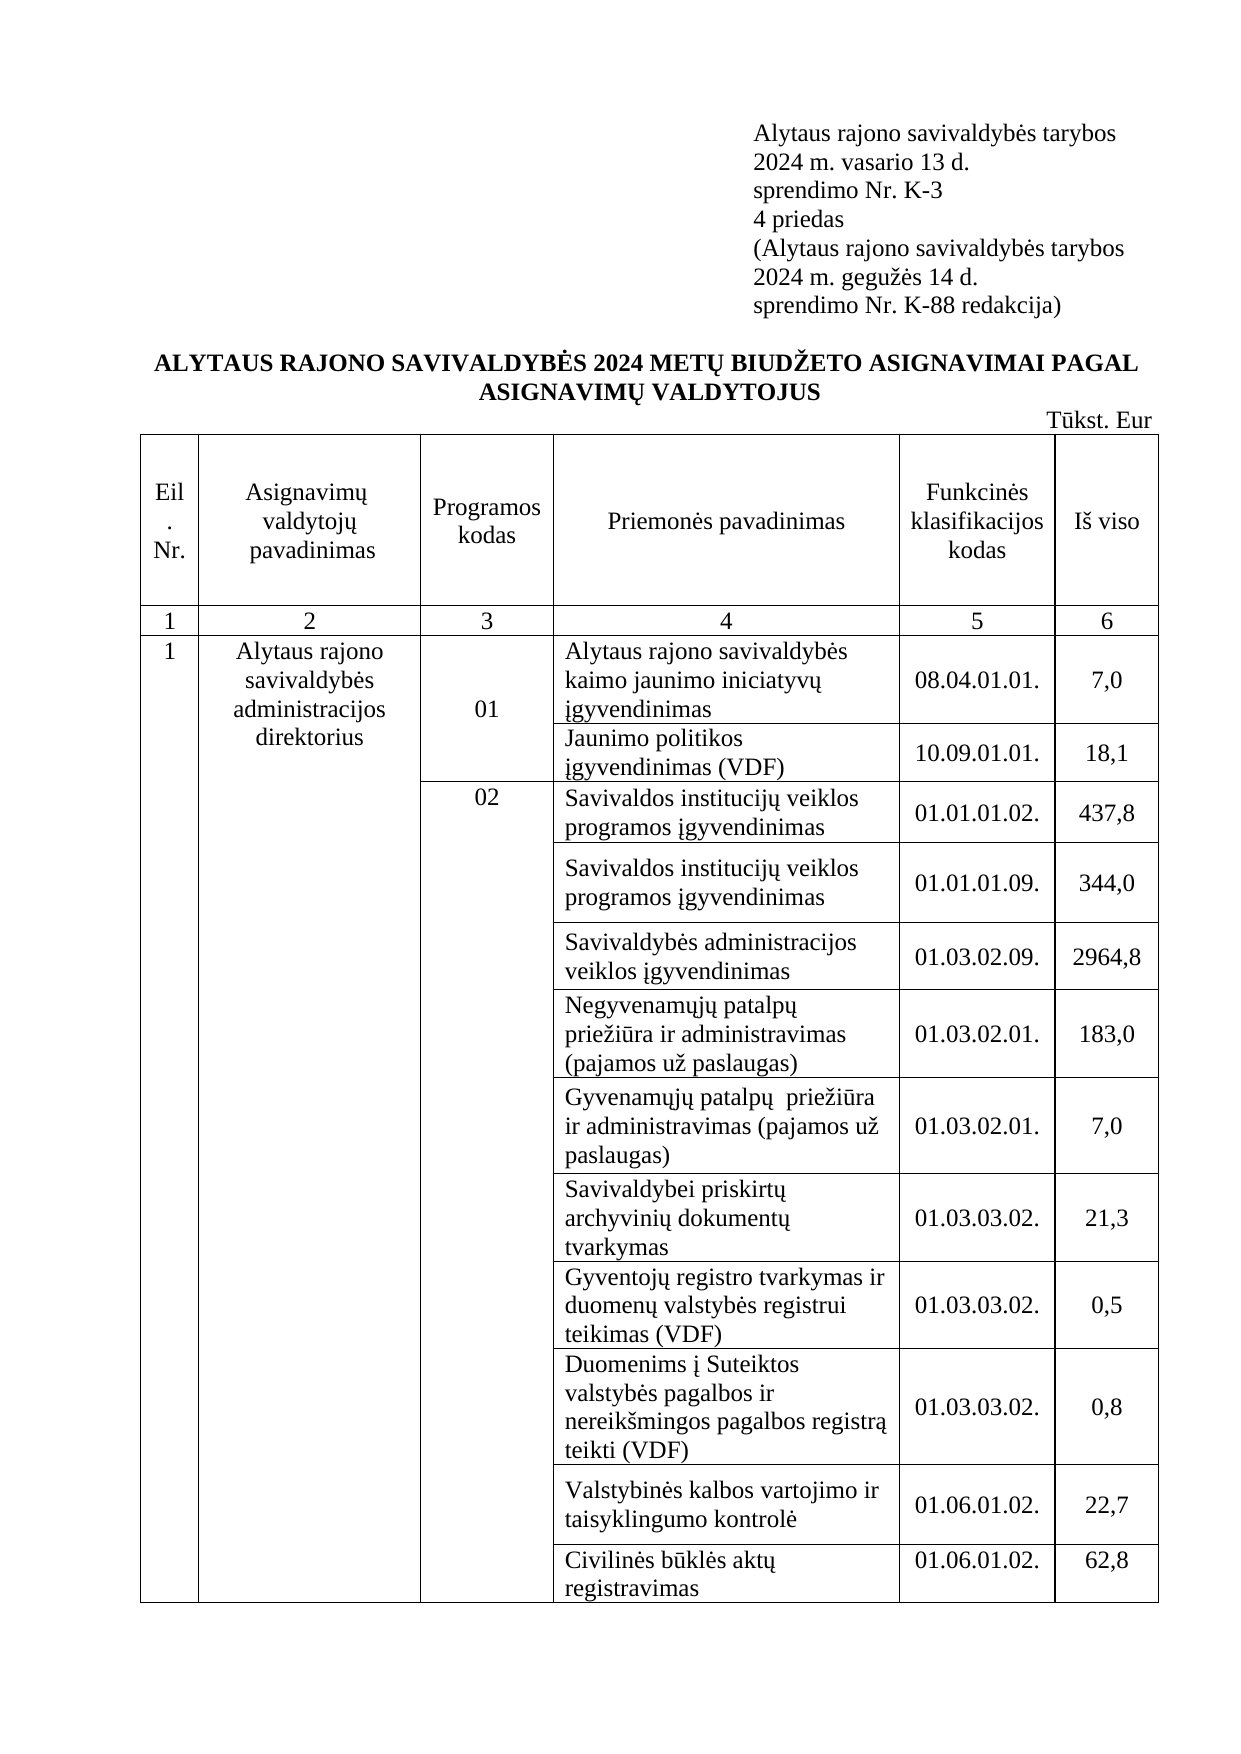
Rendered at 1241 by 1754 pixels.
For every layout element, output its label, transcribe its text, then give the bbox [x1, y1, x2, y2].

table_cell 02 [421, 782, 553, 1602]
table_cell 2964,8 [1056, 923, 1158, 989]
table_cell 7,0 [1056, 636, 1158, 722]
table_cell 2 [199, 606, 420, 635]
table_cell 01.01.01.02. [900, 782, 1054, 842]
table_cell Alytaus rajono savivaldybės kaimo jaunimo iniciatyvų įgyvendinimas [554, 636, 899, 722]
table_cell 01.03.02.01. [900, 1078, 1054, 1173]
table_header Programos kodas [421, 435, 553, 605]
table_cell 01.06.01.02. [900, 1545, 1054, 1602]
table_cell 0,8 [1056, 1349, 1158, 1464]
table_cell Alytaus rajono savivaldybės administracijos direktorius [199, 636, 420, 1602]
table_cell 01.03.03.02. [900, 1174, 1054, 1261]
text (Alytaus rajono savivaldybės tarybos [753, 233, 1152, 262]
table_cell 4 [554, 606, 899, 635]
table_cell 0,5 [1056, 1262, 1158, 1348]
table_cell 21,3 [1056, 1174, 1158, 1261]
table_cell 01.06.01.02. [900, 1465, 1054, 1544]
text 2024 m. gegužės 14 d. [753, 262, 1152, 291]
table_cell 22,7 [1056, 1465, 1158, 1544]
table_cell Savivaldybės administracijos veiklos įgyvendinimas [554, 923, 899, 989]
table_cell 01 [421, 636, 553, 781]
text ALYTAUS RAJONO SAVIVALDYBĖS 2024 METŲ BIUDŽETO ASIGNAVIMAI PAGAL [148, 348, 1152, 377]
table_cell 01.01.01.09. [900, 843, 1054, 922]
table_header Iš viso [1056, 435, 1158, 605]
table_cell 6 [1056, 606, 1158, 635]
table_cell 5 [900, 606, 1054, 635]
table_cell Jaunimo politikos įgyvendinimas (VDF) [554, 724, 899, 781]
table_cell 18,1 [1056, 724, 1158, 781]
table_cell 01.03.02.01. [900, 990, 1054, 1077]
table_cell 62,8 [1056, 1545, 1158, 1602]
text 2024 m. vasario 13 d. [753, 147, 1152, 176]
table_cell 10.09.01.01. [900, 724, 1054, 781]
text Tūkst. Eur [148, 406, 1152, 434]
table_cell 01.03.03.02. [900, 1349, 1054, 1464]
table_cell Valstybinės kalbos vartojimo ir taisyklingumo kontrolė [554, 1465, 899, 1544]
text 4 priedas [753, 204, 1152, 233]
table_cell Savivaldos institucijų veiklos programos įgyvendinimas [554, 843, 899, 922]
table_cell Gyvenamųjų patalpų priežiūra ir administravimas (pajamos už paslaugas) [554, 1078, 899, 1173]
table_cell Duomenims į Suteiktos valstybės pagalbos ir nereikšmingos pagalbos registrą teikti (VDF) [554, 1349, 899, 1464]
text sprendimo Nr. K-3 [753, 176, 1152, 204]
table_cell 08.04.01.01. [900, 636, 1054, 722]
table_cell 1 [141, 636, 198, 1602]
table_cell 183,0 [1056, 990, 1158, 1077]
table_cell Savivaldybei priskirtų archyvinių dokumentų tvarkymas [554, 1174, 899, 1261]
table_cell 1 [141, 606, 198, 635]
text sprendimo Nr. K-88 redakcija) [148, 291, 1152, 319]
table_cell 01.03.03.02. [900, 1262, 1054, 1348]
table_header Asignavimų valdytojų pavadinimas [199, 435, 420, 605]
table_cell Negyvenamųjų patalpų priežiūra ir administravimas (pajamos už paslaugas) [554, 990, 899, 1077]
table_header Funkcinės klasifikacijos kodas [900, 435, 1054, 605]
table_cell 344,0 [1056, 843, 1158, 922]
table_cell 7,0 [1056, 1078, 1158, 1173]
table_header Eil. Nr. [141, 435, 198, 605]
table_cell Civilinės būklės aktų registravimas [554, 1545, 899, 1602]
table_cell 01.03.02.09. [900, 923, 1054, 989]
text ASIGNAVIMŲ VALDYTOJUS [148, 377, 1152, 406]
table_cell 3 [421, 606, 553, 635]
table_cell Gyventojų registro tvarkymas ir duomenų valstybės registrui teikimas (VDF) [554, 1262, 899, 1348]
table_header Priemonės pavadinimas [554, 435, 899, 605]
table_cell Savivaldos institucijų veiklos programos įgyvendinimas [554, 782, 899, 842]
text Alytaus rajono savivaldybės tarybos [753, 118, 1152, 147]
table_cell 437,8 [1056, 782, 1158, 842]
